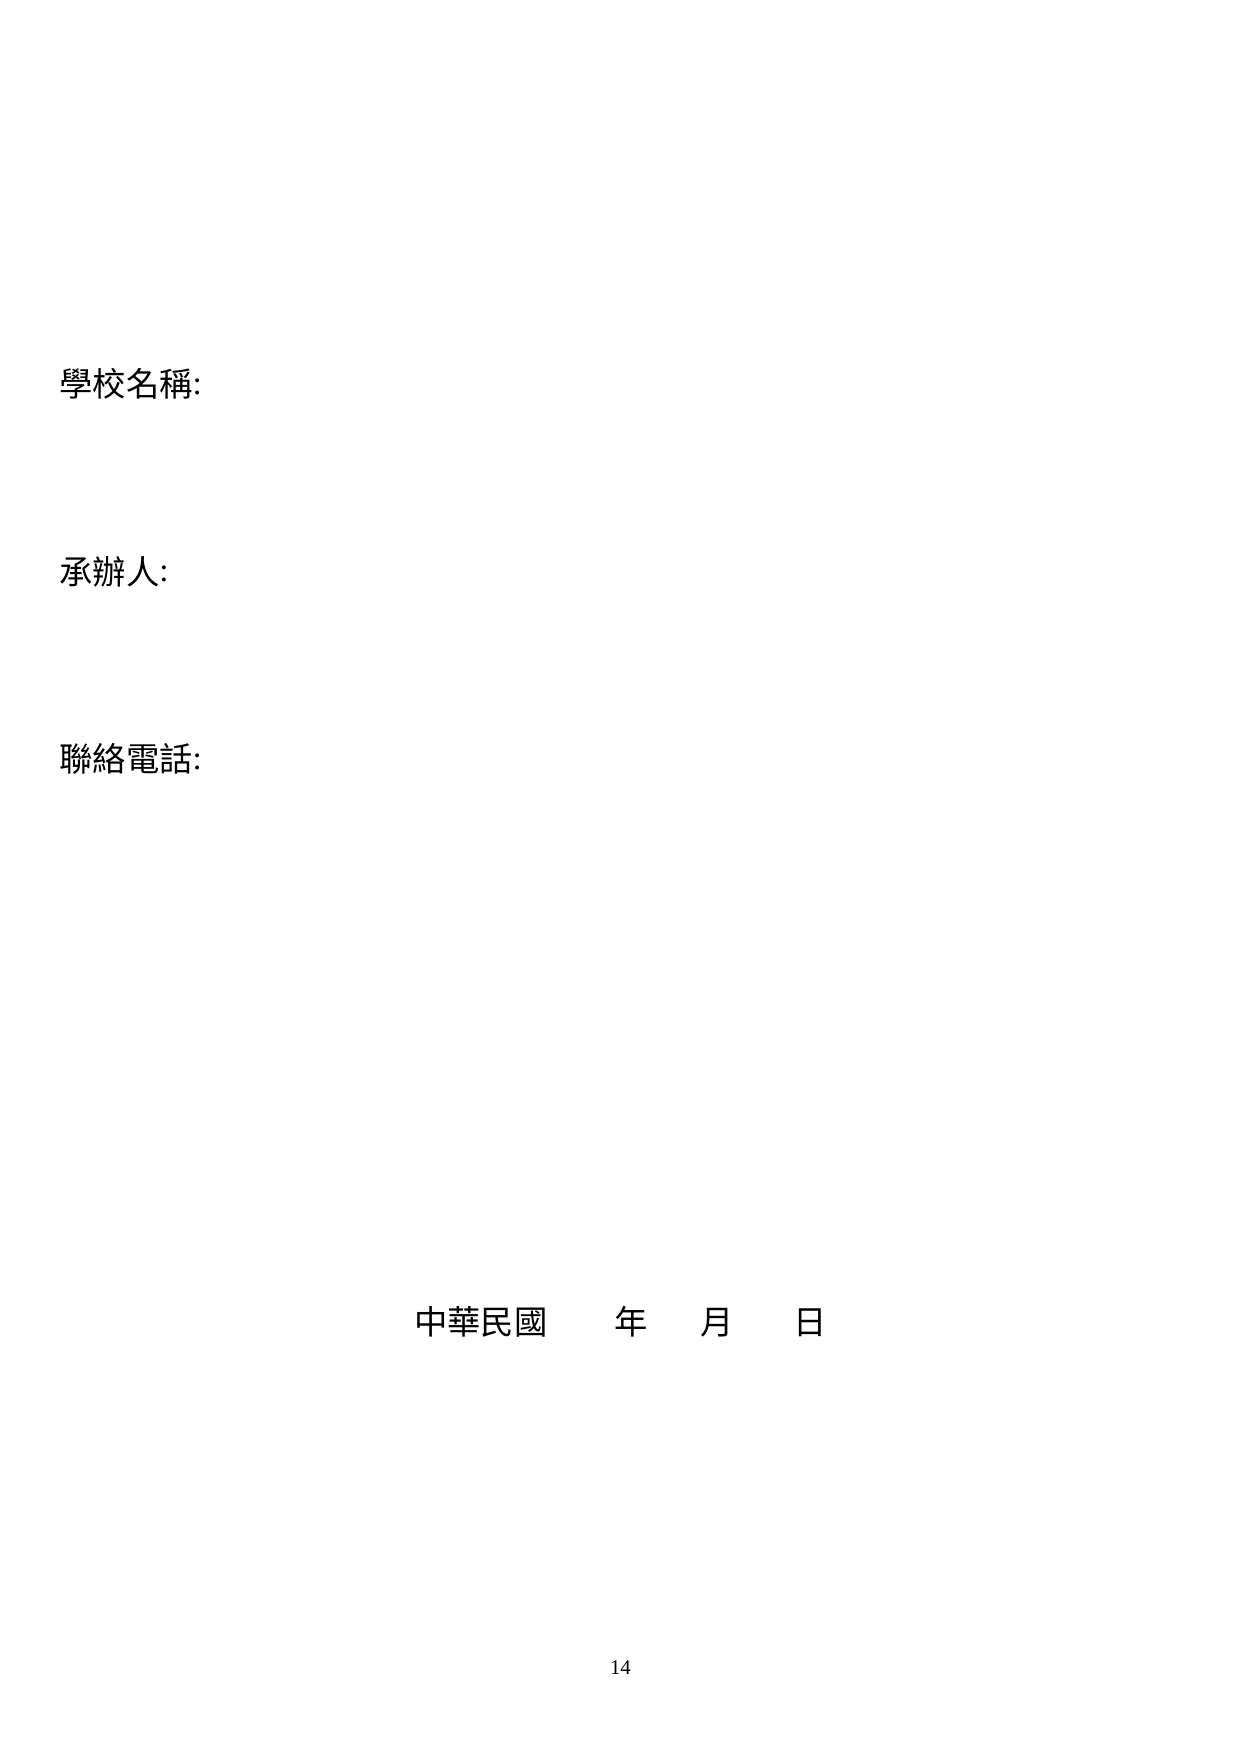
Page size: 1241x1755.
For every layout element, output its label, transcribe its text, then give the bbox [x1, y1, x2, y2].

text 聯絡電話: [59, 716, 1181, 778]
text 中華民國 年 月 日 [59, 1278, 1181, 1341]
text 學校名稱: [59, 341, 1181, 403]
text 承辦人: [59, 528, 1181, 591]
